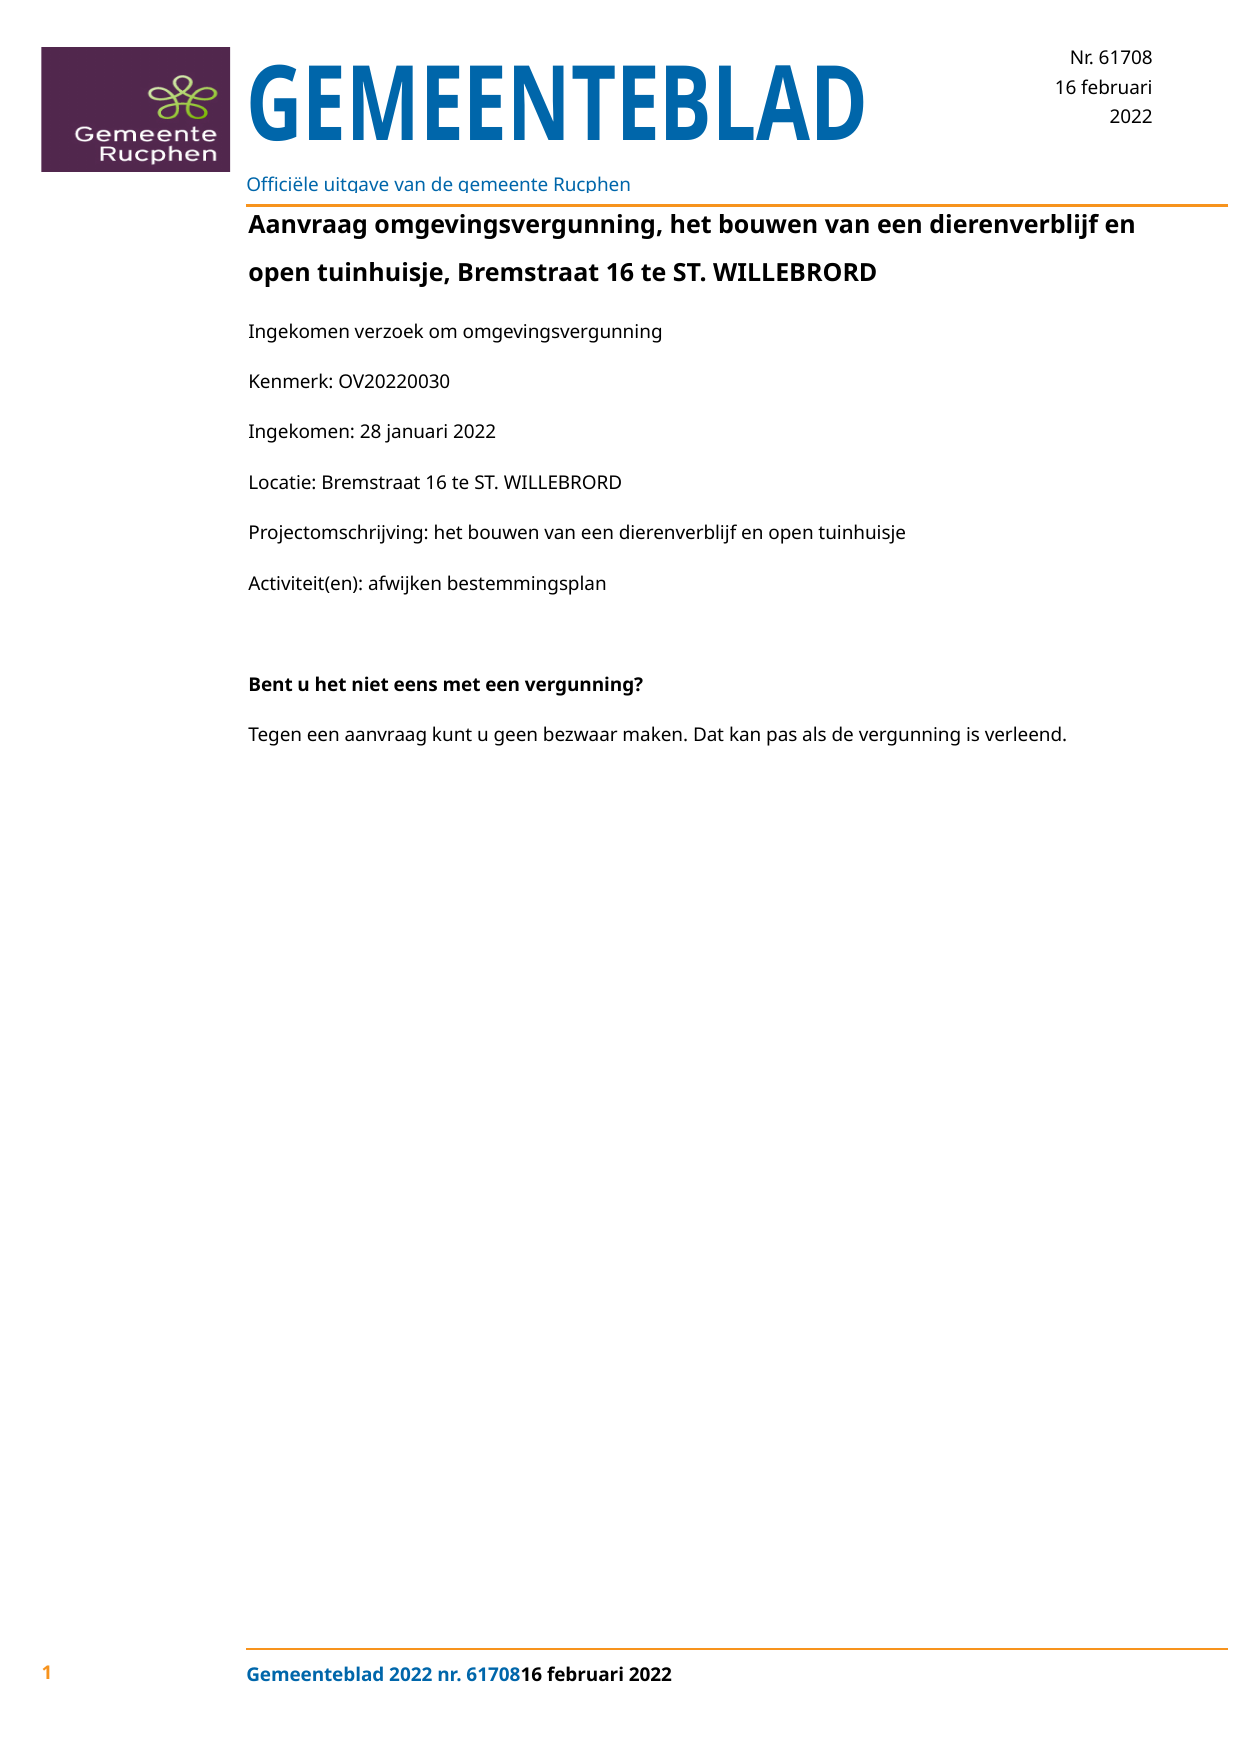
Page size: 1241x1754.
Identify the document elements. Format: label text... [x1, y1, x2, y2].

text Locatie: Bremstraat 16 te ST. WILLEBRORD [248, 469, 1152, 495]
text Ingekomen: 28 januari 2022 [248, 419, 1152, 444]
text Ingekomen verzoek om omgevingsvergunning [248, 318, 1152, 344]
text Tegen een aanvraag kunt u geen bezwaar maken. Dat kan pas als de vergunning is verleend. [248, 721, 1152, 747]
text Activiteit(en): afwijken bestemmingsplan [248, 570, 1152, 596]
text Kenmerk: OV20220030 [248, 368, 1152, 394]
text Aanvraag omgevingsvergunning, het bouwen van een dierenverblijf en open tuinhuisje, Bremstraat 16 te ST. WILLEBRORD [248, 207, 1152, 288]
picture [41, 47, 231, 172]
text Bent u het niet eens met een vergunning? [248, 671, 1152, 697]
text Projectomschrijving: het bouwen van een dierenverblijf en open tuinhuisje [248, 519, 1152, 545]
